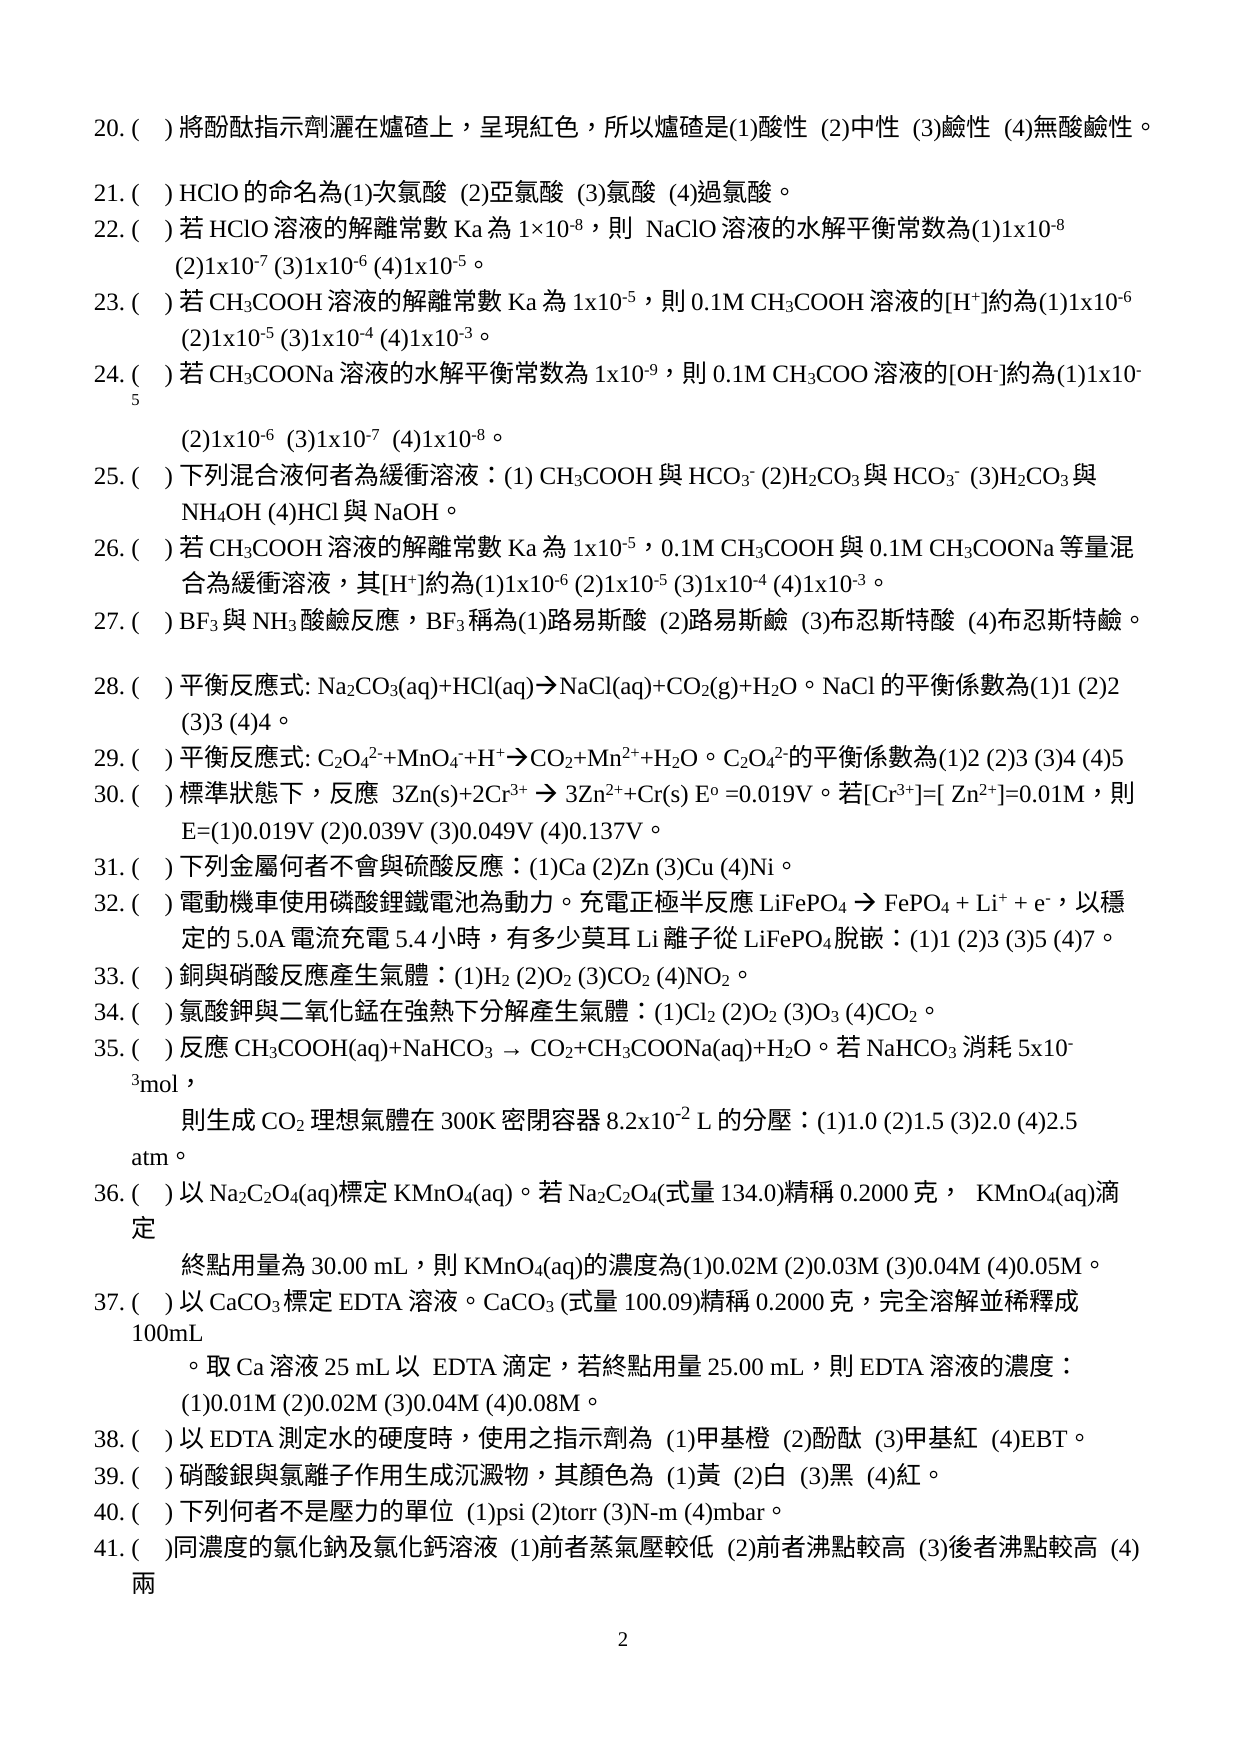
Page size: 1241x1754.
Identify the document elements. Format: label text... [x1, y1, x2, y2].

list ( ) 若HClO溶液的解離常數Ka為1×10-8，則 NaClO溶液的水解平衡常数為(1)1x10-8 [94, 209, 1144, 245]
list ( ) HClO的命名為(1)次氯酸 (2)亞氯酸 (3)氯酸 (4)過氯酸。 [94, 173, 1144, 209]
list ( ) 銅與硝酸反應產生氣體：(1)H2 (2)O2 (3)CO2 (4)NO2。 [94, 955, 1144, 991]
list ( ) 下列混合液何者為緩衝溶液：(1) CH3COOH與HCO3- (2)H2CO3與HCO3- (3)H2CO3與 [94, 455, 1144, 491]
text 終點用量為30.00 mL，則KMnO4(aq)的濃度為(1)0.02M (2)0.03M (3)0.04M (4)0.05M。 [131, 1245, 1144, 1281]
list ( ) 下列何者不是壓力的單位 (1)psi (2)torr (3)N-m (4)mbar。 [94, 1491, 1144, 1528]
text (3)3 (4)4。 [131, 701, 1144, 738]
list ( ) 氯酸鉀與二氧化錳在強熱下分解產生氣體：(1)Cl2 (2)O2 (3)O3 (4)CO2。 [94, 991, 1144, 1028]
text (2)1x10-6 (3)1x10-7 (4)1x10-8。 [131, 419, 1144, 455]
text (1)0.01M (2)0.02M (3)0.04M (4)0.08M。 [131, 1383, 1144, 1419]
text 。取Ca溶液25 mL以 EDTA滴定，若終點用量25.00 mL，則EDTA溶液的濃度： [131, 1346, 1144, 1383]
list ( ) 下列金屬何者不會與硫酸反應：(1)Ca (2)Zn (3)Cu (4)Ni。 [94, 846, 1144, 883]
list ( ) 若CH3COONa溶液的水解平衡常数為1x10-9，則0.1M CH3COO溶液的[OH-]約為(1)1x10-5 [94, 354, 1144, 419]
text (2)1x10-7 (3)1x10-6 (4)1x10-5。 [131, 245, 1144, 281]
list ( ) 硝酸銀與氯離子作用生成沉澱物，其顏色為 (1)黃 (2)白 (3)黑 (4)紅。 [94, 1455, 1144, 1491]
text 則生成CO2 理想氣體在300K密閉容器8.2x10-2 L的分壓：(1)1.0 (2)1.5 (3)2.0 (4)2.5 atm。 [131, 1100, 1144, 1173]
list ( ) 若CH3COOH溶液的解離常數Ka為1x10-5，則0.1M CH3COOH溶液的[H+]約為(1)1x10-6 [94, 281, 1144, 318]
list ( ) 平衡反應式: C2O42-+MnO4-+H+CO2+Mn2++H2O。C2O42-的平衡係數為(1)2 (2)3 (3)4 (4)5 [94, 738, 1144, 774]
list ( ) 平衡反應式: Na2CO3(aq)+HCl(aq)NaCl(aq)+CO2(g)+H2O。NaCl的平衡係數為(1)1 (2)2 [94, 665, 1144, 701]
text (2)1x10-5 (3)1x10-4 (4)1x10-3。 [131, 318, 1144, 354]
list ( ) 電動機車使用磷酸鋰鐵電池為動力。充電正極半反應LiFePO4  FePO4 + Li+ + e-，以穩 [94, 883, 1144, 919]
list ( ) 以CaCO3標定EDTA溶液。CaCO3 (式量100.09)精稱0.2000克，完全溶解並稀釋成100mL [94, 1281, 1144, 1346]
text NH4OH (4)HCl與NaOH。 [131, 491, 1144, 528]
text 定的5.0A電流充電5.4小時，有多少莫耳Li離子從LiFePO4脫嵌：(1)1 (2)3 (3)5 (4)7。 [131, 919, 1144, 955]
text E=(1)0.019V (2)0.039V (3)0.049V (4)0.137V。 [131, 810, 1144, 846]
list ( ) 將酚酞指示劑灑在爐碴上，呈現紅色，所以爐碴是(1)酸性 (2)中性 (3)鹼性 (4)無酸鹼性。 [94, 108, 1144, 173]
list ( ) 若CH3COOH溶液的解離常數Ka為1x10-5，0.1M CH3COOH與0.1M CH3COONa等量混 [94, 528, 1144, 564]
list ( ) 標準狀態下，反應 3Zn(s)+2Cr3+  3Zn2++Cr(s) Eo =0.019V。若[Cr3+]=[ Zn2+]=0.01M，則 [94, 774, 1144, 810]
text 合為緩衝溶液，其[H+]約為(1)1x10-6 (2)1x10-5 (3)1x10-4 (4)1x10-3。 [131, 564, 1144, 600]
list ( ) 以EDTA 測定水的硬度時，使用之指示劑為 (1)甲基橙 (2)酚酞 (3)甲基紅 (4)EBT。 [94, 1419, 1144, 1455]
list ( )同濃度的氯化鈉及氯化鈣溶液 (1)前者蒸氣壓較低 (2)前者沸點較高 (3)後者沸點較高 (4)兩 [94, 1528, 1144, 1600]
list ( ) 以Na2C2O4(aq)標定KMnO4(aq)。若Na2C2O4(式量134.0)精稱0.2000克， KMnO4(aq)滴定 [94, 1173, 1144, 1245]
list ( ) BF3 與NH3 酸鹼反應，BF3稱為(1)路易斯酸 (2)路易斯鹼 (3)布忍斯特酸 (4)布忍斯特鹼。 [94, 600, 1144, 665]
list ( ) 反應CH3COOH(aq)+NaHCO3 → CO2+CH3COONa(aq)+H2O。若NaHCO3 消耗5x10-3mol， [94, 1028, 1144, 1100]
